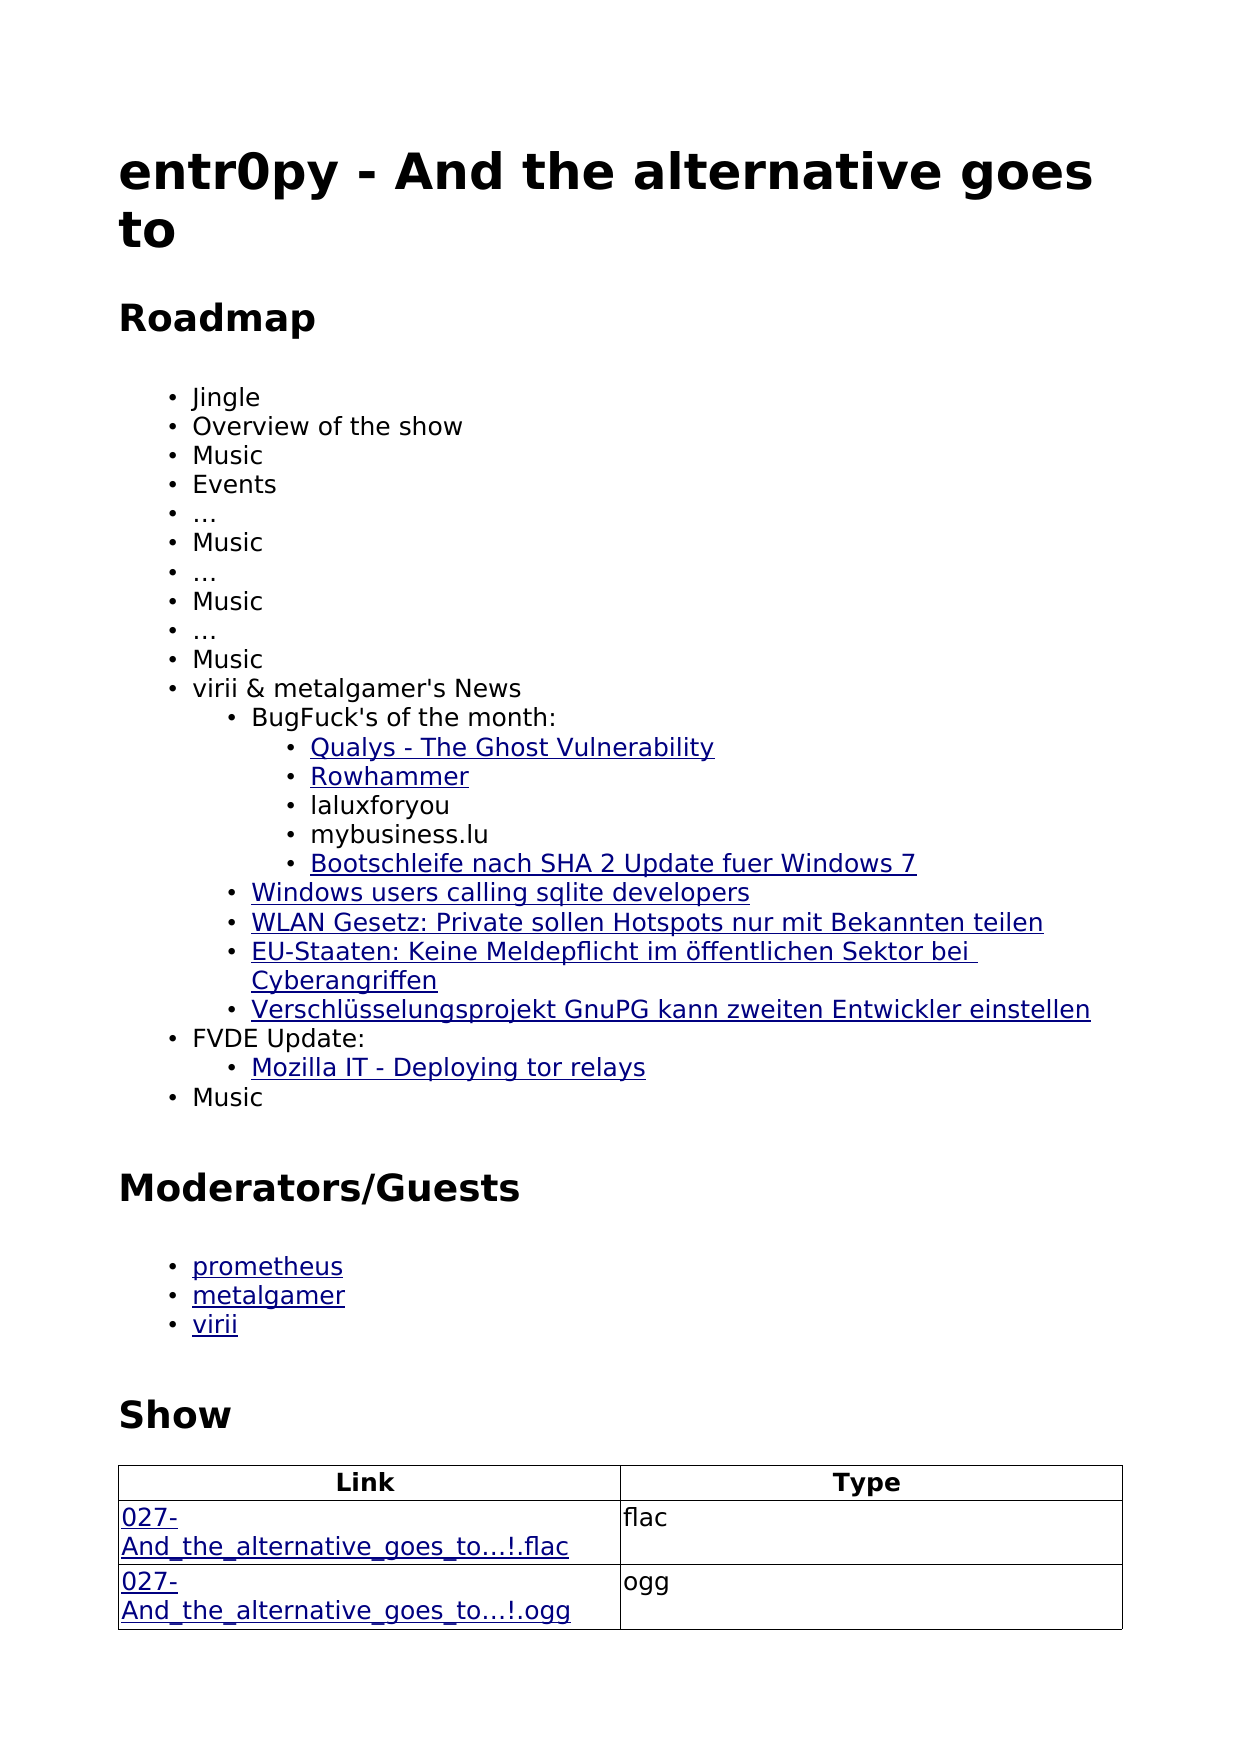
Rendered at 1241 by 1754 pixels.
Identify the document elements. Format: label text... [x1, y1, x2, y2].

list … [177, 616, 1122, 645]
list Qualys - The Ghost Vulnerability [295, 733, 1122, 762]
subtitle entr0py - And the alternative goes to [118, 143, 1122, 259]
table_cell 027-And_the_alternative_goes_to…!.ogg [119, 1565, 620, 1628]
table_cell flac [621, 1501, 1122, 1564]
list BugFuck's of the month: [236, 703, 1122, 733]
list Events [177, 470, 1122, 499]
list mybusiness.lu [295, 820, 1122, 849]
list Verschlüsselungsprojekt GnuPG kann zweiten Entwickler einstellen [236, 995, 1122, 1024]
list virii & metalgamer's News [177, 674, 1122, 703]
list Jingle [177, 383, 1122, 412]
list FVDE Update: [177, 1024, 1122, 1053]
list Windows users calling sqlite developers [236, 878, 1122, 908]
list … [177, 499, 1122, 528]
list Bootschleife nach SHA 2 Update fuer Windows 7 [295, 849, 1122, 878]
list metalgamer [177, 1281, 1122, 1310]
list virii [177, 1310, 1122, 1339]
list EU-Staaten: Keine Meldepflicht im öffentlichen Sektor bei Cyberangriffen [236, 937, 1122, 995]
list Music [177, 645, 1122, 674]
list Music [177, 1083, 1122, 1112]
subtitle Roadmap [118, 297, 1122, 341]
list Music [177, 441, 1122, 470]
table_cell ogg [621, 1565, 1122, 1628]
list Rowhammer [295, 762, 1122, 791]
list … [177, 558, 1122, 587]
subtitle Moderators/Guests [118, 1166, 1122, 1210]
list Music [177, 587, 1122, 616]
list laluxforyou [295, 791, 1122, 820]
list Overview of the show [177, 412, 1122, 441]
list Music [177, 528, 1122, 558]
subtitle Show [118, 1394, 1122, 1438]
list WLAN Gesetz: Private sollen Hotspots nur mit Bekannten teilen [236, 908, 1122, 937]
table_header Link [119, 1466, 620, 1500]
table_header Type [621, 1466, 1122, 1500]
table_cell 027-And_the_alternative_goes_to…!.flac [119, 1501, 620, 1564]
list Mozilla IT - Deploying tor relays [236, 1053, 1122, 1083]
list prometheus [177, 1252, 1122, 1281]
